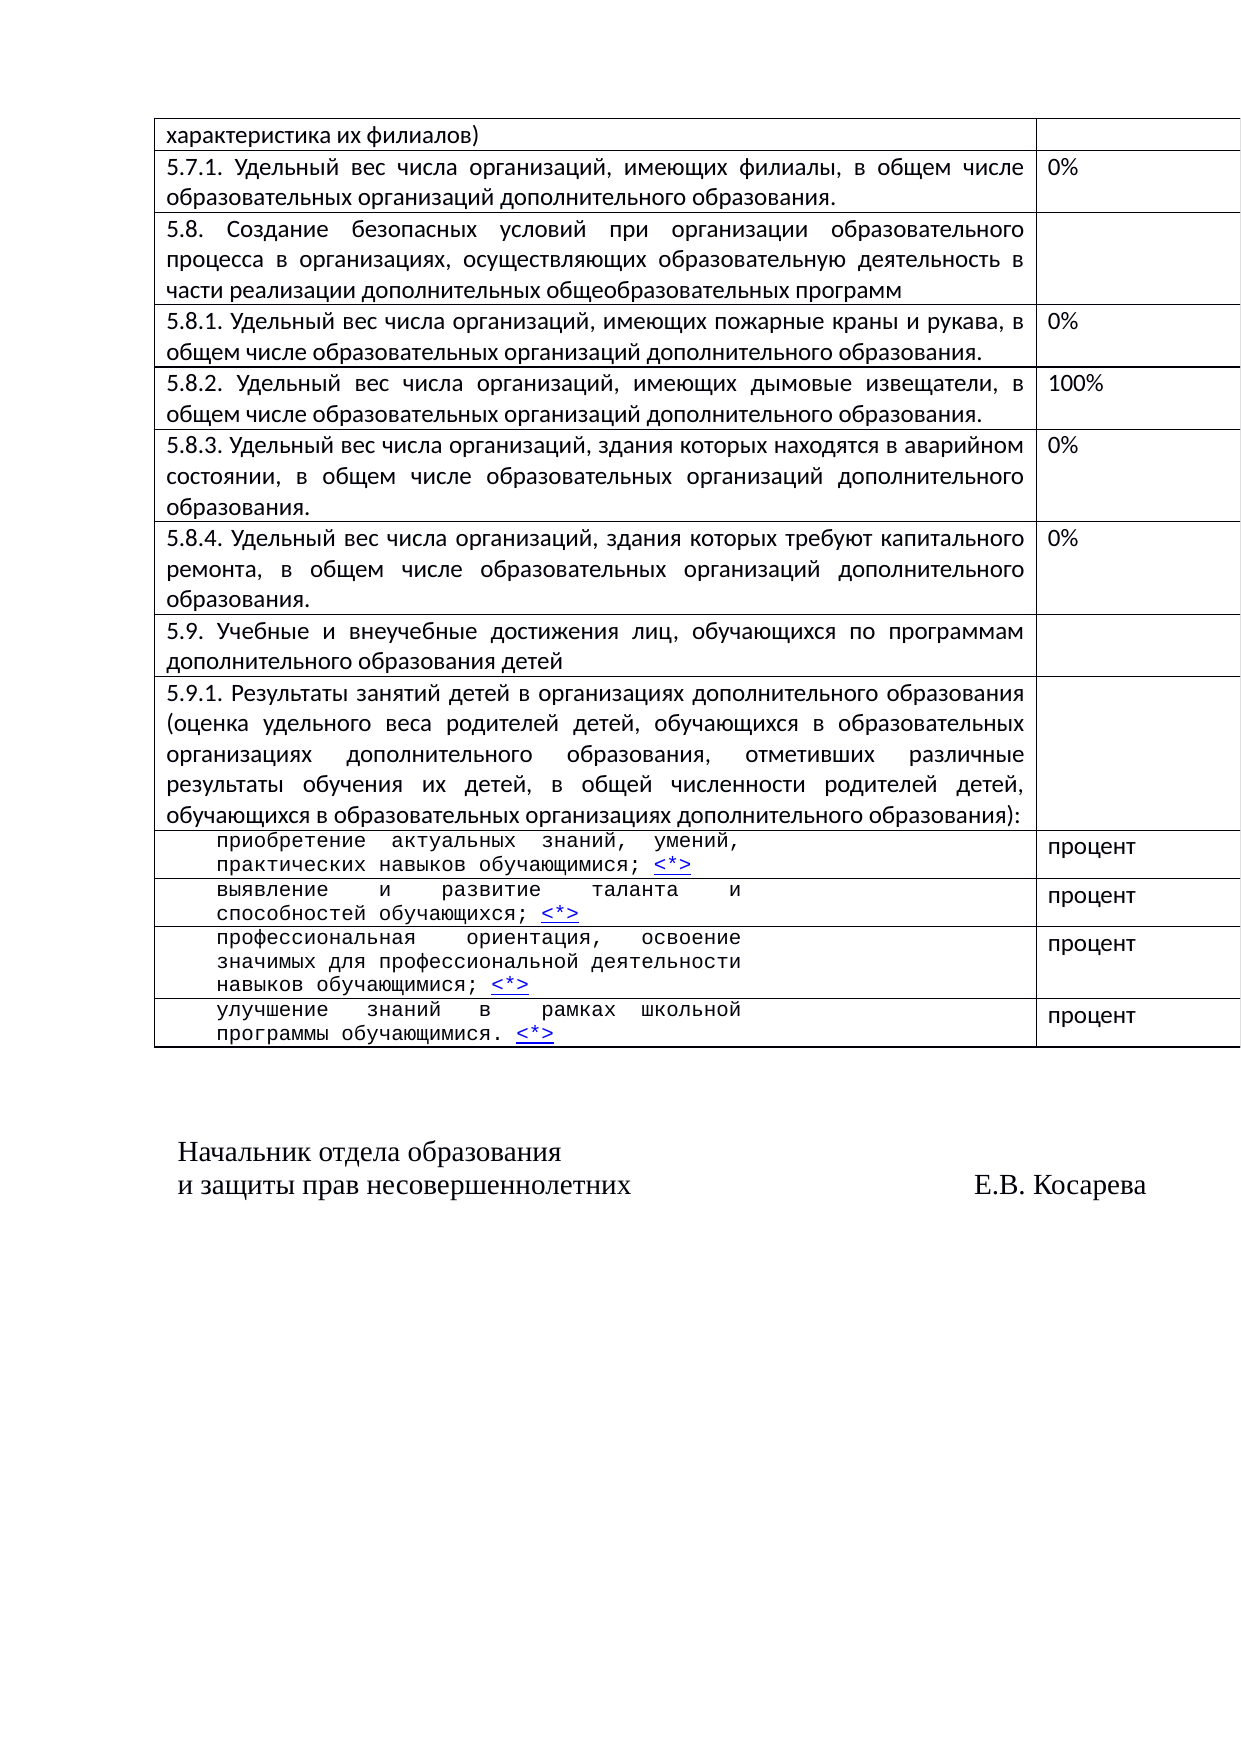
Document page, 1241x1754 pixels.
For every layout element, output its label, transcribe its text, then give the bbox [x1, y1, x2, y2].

table_cell 0% [1037, 522, 1240, 614]
table_cell процент [1037, 879, 1240, 926]
table_cell [1037, 213, 1240, 304]
table_cell улучшение знаний в рамках школьной программы обучающимися. <*> [155, 999, 1036, 1046]
table_cell 0% [1037, 151, 1240, 212]
table_cell выявление и развитие таланта и способностей обучающихся; <*> [155, 879, 1036, 926]
table_cell профессиональная ориентация, освоение значимых для профессиональной деятельности навыков обучающимися; <*> [155, 927, 1036, 998]
table_cell процент [1037, 999, 1240, 1046]
table_cell 5.8.4. Удельный вес числа организаций, здания которых требуют капитального ремонта, в общем числе образовательных организаций дополнительного образования. [155, 522, 1036, 614]
table_cell 5.8.3. Удельный вес числа организаций, здания которых находятся в аварийном состоянии, в общем числе образовательных организаций дополнительного образования. [155, 430, 1036, 521]
table_cell 5.9. Учебные и внеучебные достижения лиц, обучающихся по программам дополнительного образования детей [155, 615, 1036, 676]
table_cell [1037, 677, 1240, 829]
table_cell процент [1037, 927, 1240, 998]
table_cell 0% [1037, 430, 1240, 521]
table_cell 5.9.1. Результаты занятий детей в организациях дополнительного образования (оценка удельного веса родителей детей, обучающихся в образовательных организациях дополнительного образования, отметивших различные результаты обучения их детей, в общей численности родителей детей, обучающихся в образовательных организациях дополнительного образования): [155, 677, 1036, 829]
table_cell процент [1037, 831, 1240, 878]
table_cell 5.8.2. Удельный вес числа организаций, имеющих дымовые извещатели, в общем числе образовательных организаций дополнительного образования. [155, 368, 1036, 428]
table_cell 5.8. Создание безопасных условий при организации образовательного процесса в организациях, осуществляющих образовательную деятельность в части реализации дополнительных общеобразовательных программ [155, 213, 1036, 304]
table_cell 5.8.1. Удельный вес числа организаций, имеющих пожарные краны и рукава, в общем числе образовательных организаций дополнительного образования. [155, 305, 1036, 366]
table_cell [1037, 615, 1240, 676]
table_cell [1037, 119, 1240, 150]
table_cell 100% [1037, 368, 1240, 428]
table_cell приобретение актуальных знаний, умений, практических навыков обучающимися; <*> [155, 831, 1036, 878]
table_cell 0% [1037, 305, 1240, 366]
table_cell 5.7.1. Удельный вес числа организаций, имеющих филиалы, в общем числе образовательных организаций дополнительного образования. [155, 151, 1036, 212]
table_cell характеристика их филиалов) [155, 119, 1036, 150]
text и защиты прав несовершеннолетних Е.В. Косарева [177, 1167, 1152, 1201]
text Начальник отдела образования [177, 1134, 1152, 1167]
